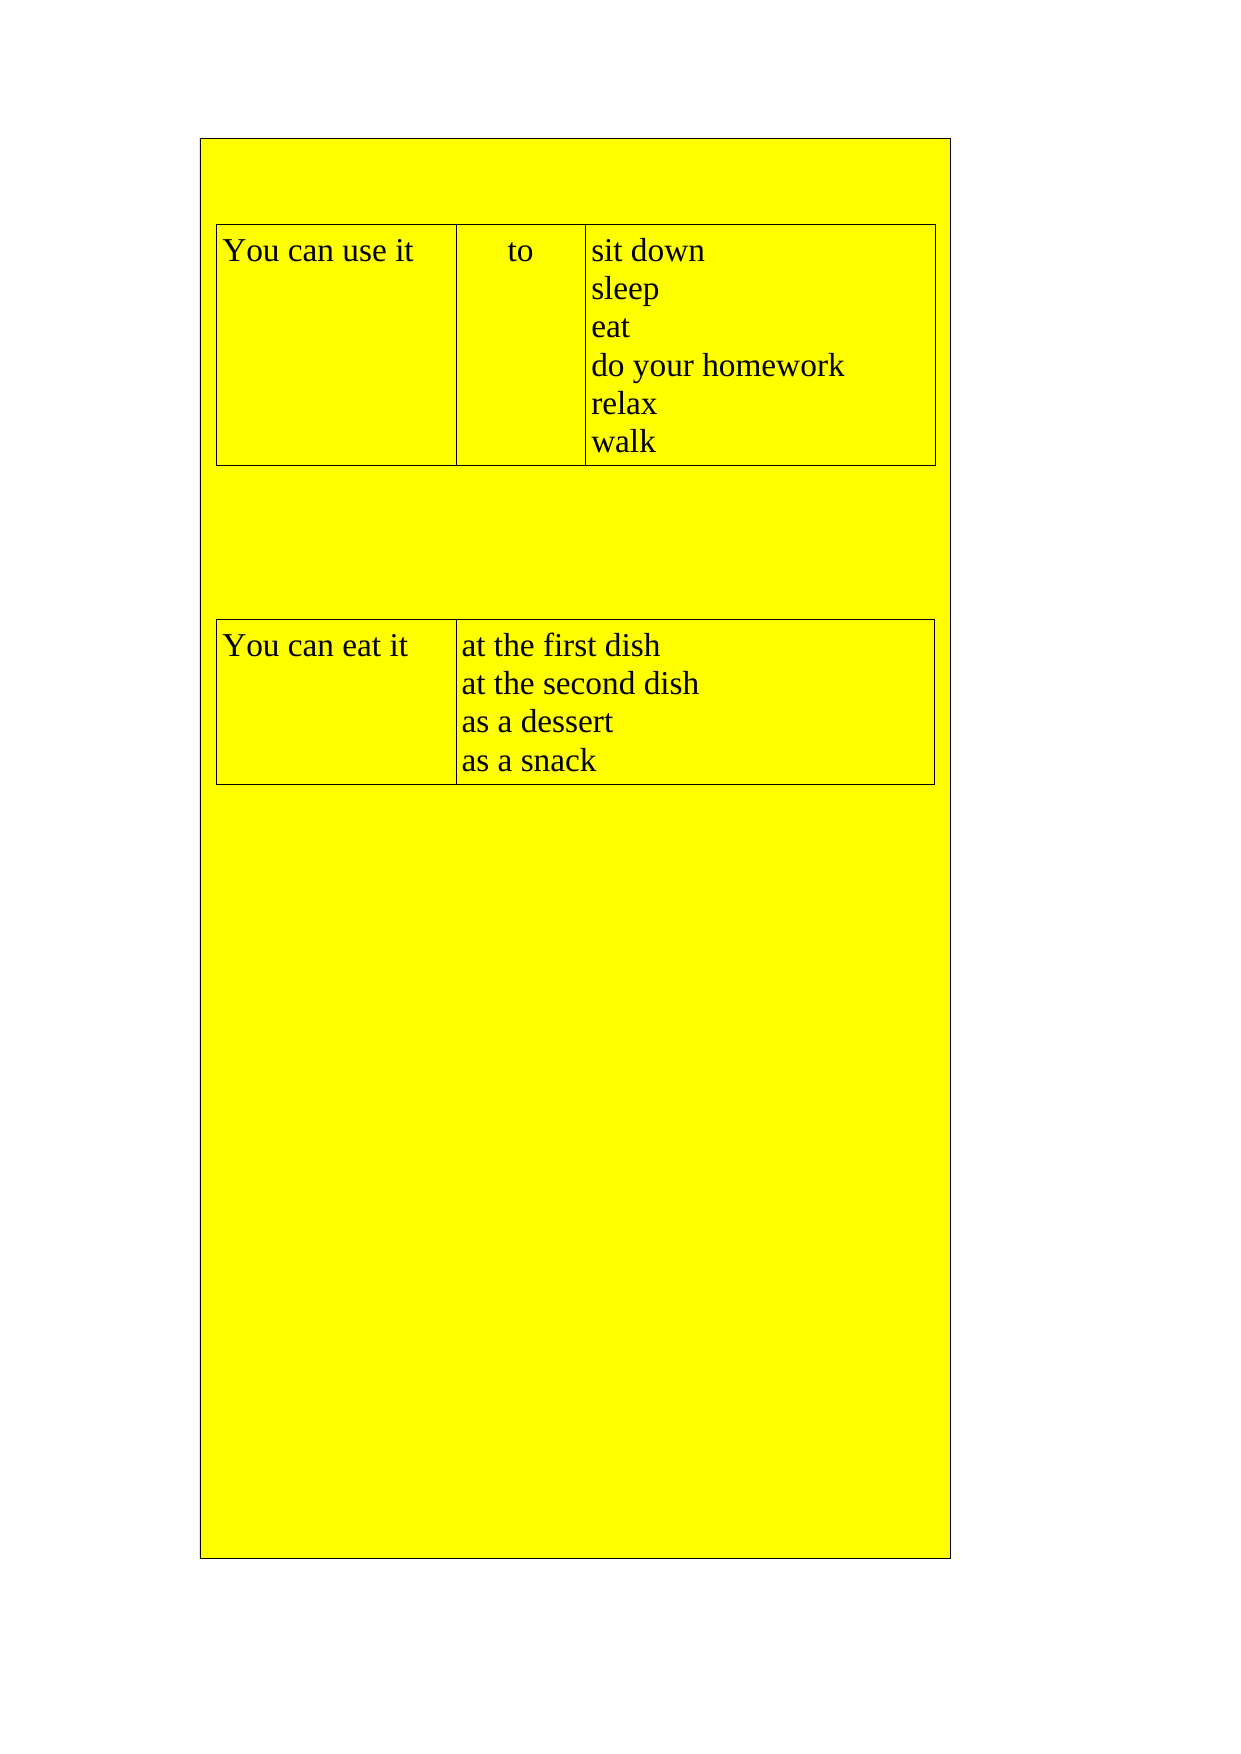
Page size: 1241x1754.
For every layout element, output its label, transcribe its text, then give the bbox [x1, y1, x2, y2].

table_header sit down sleep eat do your homework relax walk [586, 225, 935, 465]
table_header to [457, 225, 585, 465]
table_header at the first dish at the second dish as a dessert as a snack [457, 620, 934, 784]
table_header You can use it [217, 225, 456, 465]
table_header You can eat it [217, 620, 456, 784]
